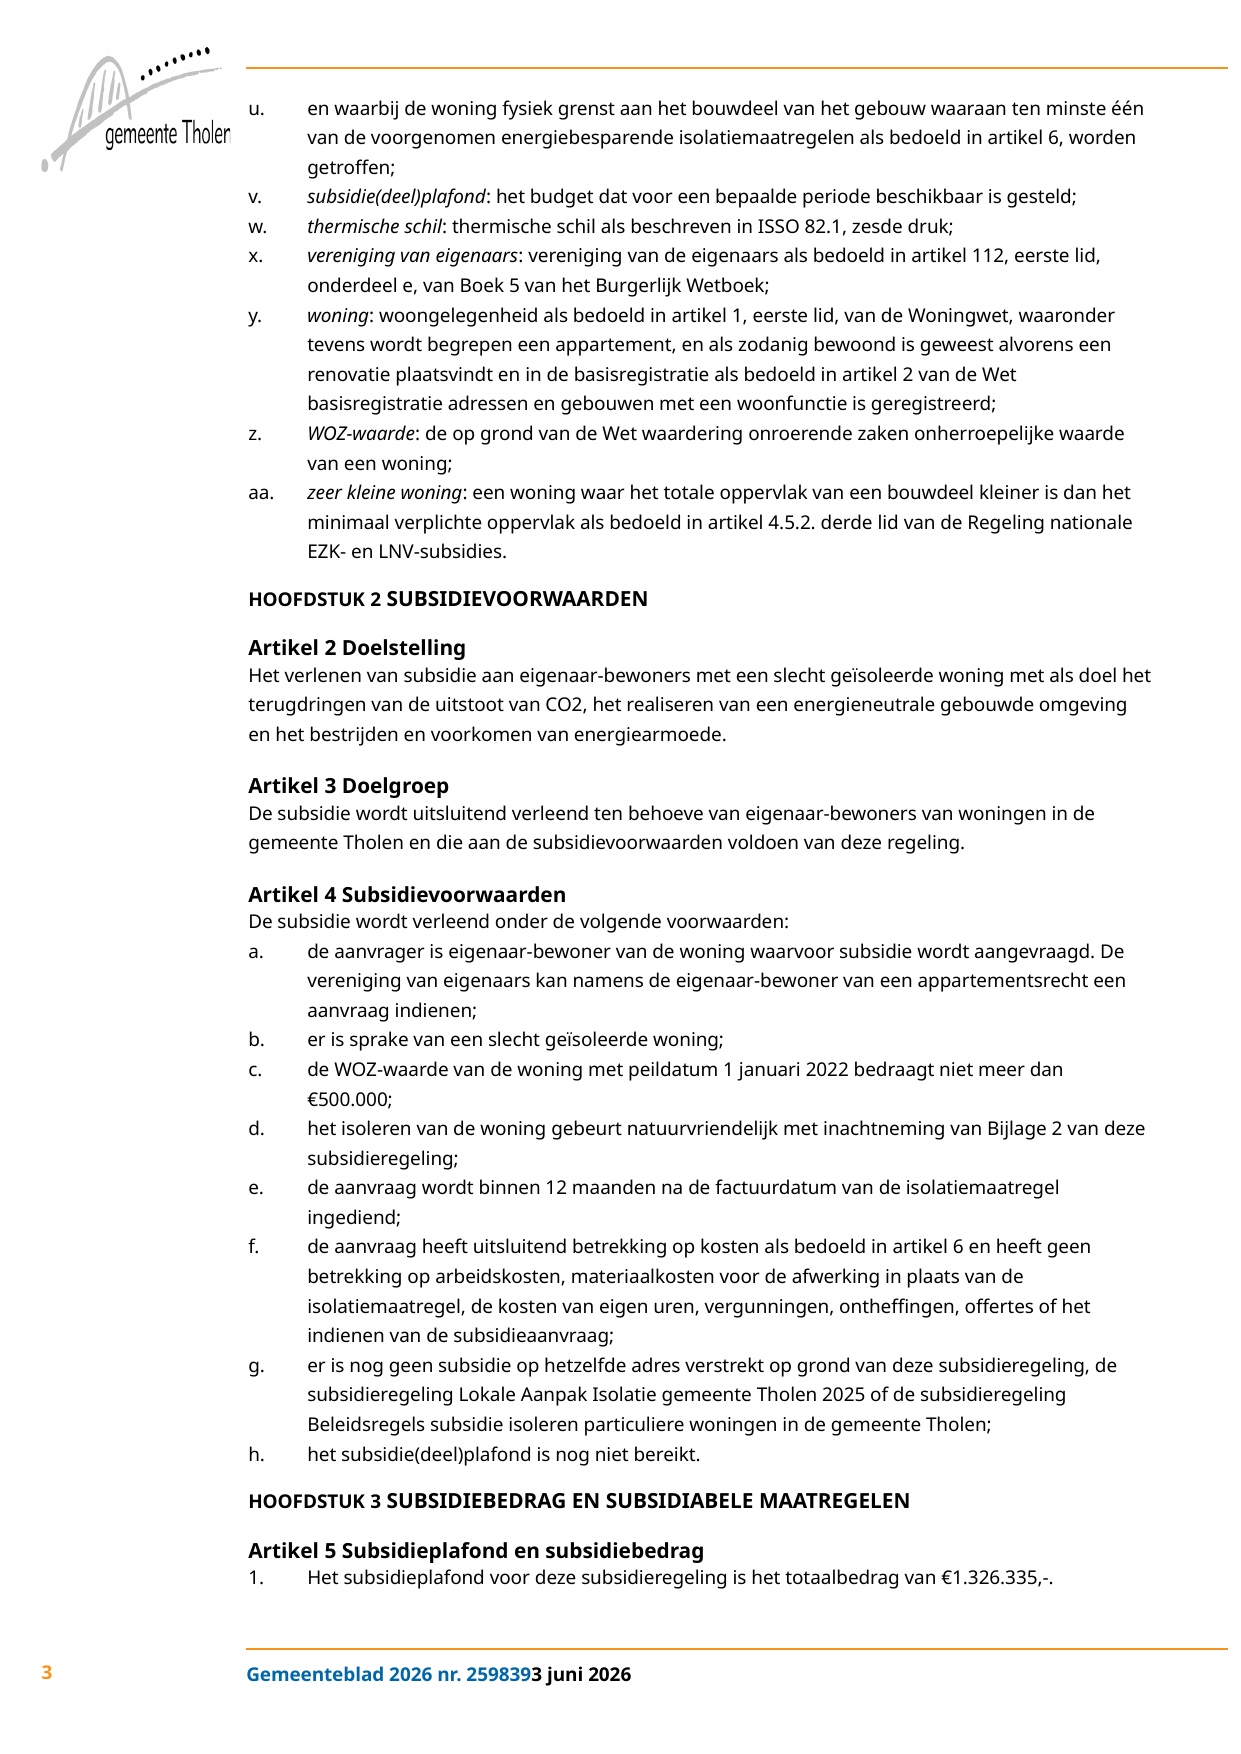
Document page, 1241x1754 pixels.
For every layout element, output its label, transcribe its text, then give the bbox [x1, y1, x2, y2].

list woning: woongelegenheid als bedoeld in artikel 1, eerste lid, van de Woningwet, waaronder tevens wordt begrepen een appartement, en als zodanig bewoond is geweest alvorens een renovatie plaatsvindt en in de basisregistratie als bedoeld in artikel 2 van de Wet basisregistratie adressen en gebouwen met een woonfunctie is geregistreerd; [248, 302, 1152, 416]
list Het subsidieplafond voor deze subsidieregeling is het totaalbedrag van €1.326.335,-. [248, 1564, 1152, 1590]
text Artikel 2 Doelstelling [248, 633, 1152, 662]
list vereniging van eigenaars: vereniging van de eigenaars als bedoeld in artikel 112, eerste lid, onderdeel e, van Boek 5 van het Burgerlijk Wetboek; [248, 243, 1152, 298]
picture [41, 47, 231, 172]
list er is nog geen subsidie op hetzelfde adres verstrekt op grond van deze subsidieregeling, de subsidieregeling Lokale Aanpak Isolatie gemeente Tholen 2025 of de subsidieregeling Beleidsregels subsidie isoleren particuliere woningen in de gemeente Tholen; [248, 1352, 1152, 1437]
list WOZ-waarde: de op grond van de Wet waardering onroerende zaken onherroepelijke waarde van een woning; [248, 420, 1152, 476]
text HOOFDSTUK 2 SUBSIDIEVOORWAARDEN [248, 584, 1152, 613]
list de WOZ-waarde van de woning met peildatum 1 januari 2022 bedraagt niet meer dan €500.000; [248, 1056, 1152, 1112]
list de aanvraag heeft uitsluitend betrekking op kosten als bedoeld in artikel 6 en heeft geen betrekking op arbeidskosten, materiaalkosten voor de afwerking in plaats van de isolatiemaatregel, de kosten van eigen uren, vergunningen, ontheffingen, offertes of het indienen van de subsidieaanvraag; [248, 1234, 1152, 1348]
list zeer kleine woning: een woning waar het totale oppervlak van een bouwdeel kleiner is dan het minimaal verplichte oppervlak als bedoeld in artikel 4.5.2. derde lid van de Regeling nationale EZK- en LNV-subsidies. [248, 479, 1152, 564]
text HOOFDSTUK 3 SUBSIDIEBEDRAG EN SUBSIDIABELE MAATREGELEN [248, 1486, 1152, 1515]
text Artikel 3 Doelgroep [248, 771, 1152, 800]
text De subsidie wordt uitsluitend verleend ten behoeve van eigenaar-bewoners van woningen in de gemeente Tholen en die aan de subsidievoorwaarden voldoen van deze regeling. [248, 800, 1152, 855]
text Artikel 5 Subsidieplafond en subsidiebedrag [248, 1536, 1152, 1564]
list de aanvrager is eigenaar-bewoner van de woning waarvoor subsidie wordt aangevraagd. De vereniging van eigenaars kan namens de eigenaar-bewoner van een appartementsrecht een aanvraag indienen; [248, 938, 1152, 1023]
list het isoleren van de woning gebeurt natuurvriendelijk met inachtneming van Bijlage 2 van deze subsidieregeling; [248, 1115, 1152, 1171]
list thermische schil: thermische schil als beschreven in ISSO 82.1, zesde druk; [248, 213, 1152, 239]
list en waarbij de woning fysiek grenst aan het bouwdeel van het gebouw waaraan ten minste één van de voorgenomen energiebesparende isolatiemaatregelen als bedoeld in artikel 6, worden getroffen; [248, 95, 1152, 180]
text Artikel 4 Subsidievoorwaarden [248, 880, 1152, 908]
list subsidie(deel)plafond: het budget dat voor een bepaalde periode beschikbaar is gesteld; [248, 183, 1152, 209]
list het subsidie(deel)plafond is nog niet bereikt. [248, 1441, 1152, 1467]
list er is sprake van een slecht geïsoleerde woning; [248, 1027, 1152, 1052]
text De subsidie wordt verleend onder de volgende voorwaarden: [248, 908, 1152, 934]
text Het verlenen van subsidie aan eigenaar-bewoners met een slecht geïsoleerde woning met als doel het terugdringen van de uitstoot van CO2, het realiseren van een energieneutrale gebouwde omgeving en het bestrijden en voorkomen van energiearmoede. [248, 662, 1152, 747]
list de aanvraag wordt binnen 12 maanden na de factuurdatum van de isolatiemaatregel ingediend; [248, 1174, 1152, 1230]
